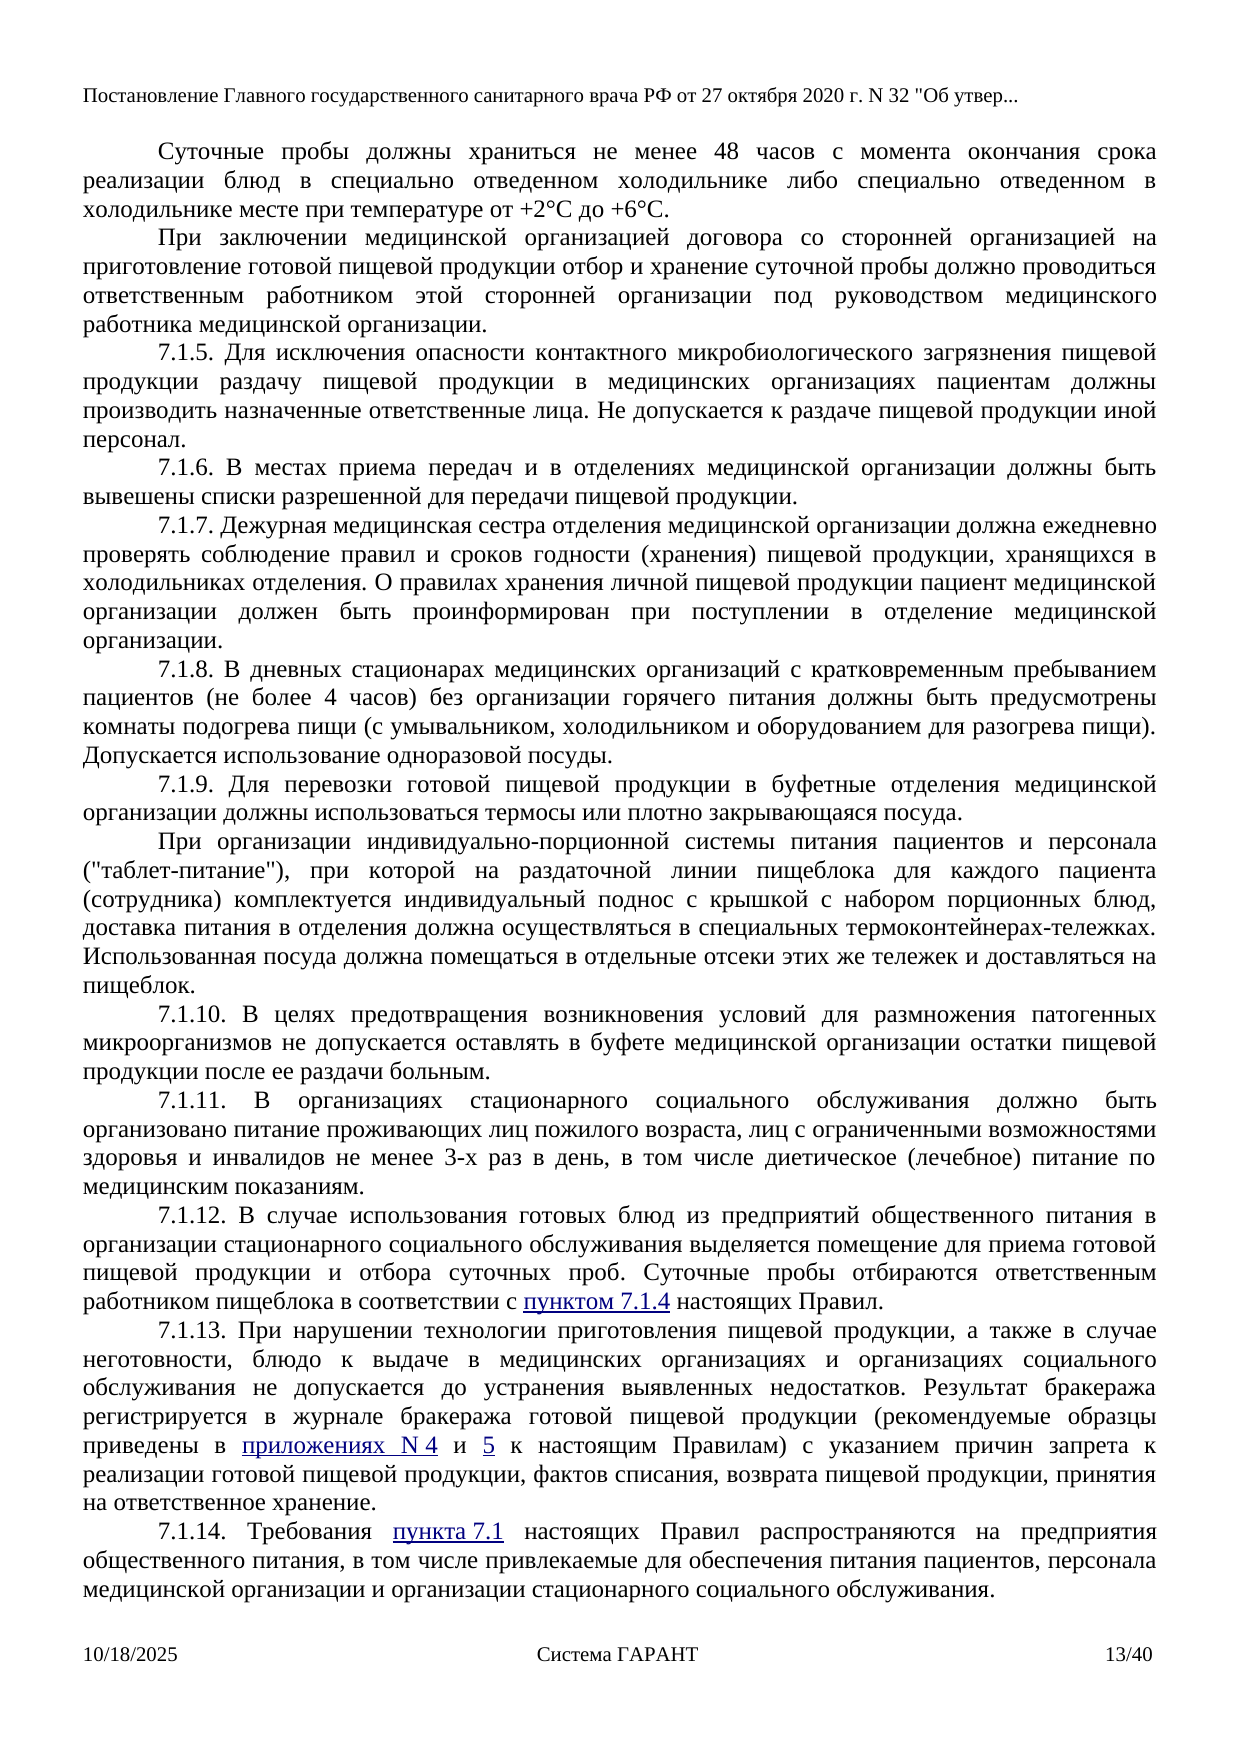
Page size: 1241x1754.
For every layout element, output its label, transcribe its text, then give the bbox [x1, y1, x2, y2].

text 7.1.14. Требования пункта 7.1 настоящих Правил распространяются на предприятия общественного питания, в том числе привлекаемые для обеспечения питания пациентов, персонала медицинской организации и организации стационарного социального обслуживания. [83, 1516, 1157, 1602]
text 7.1.8. В дневных стационарах медицинских организаций с кратковременным пребыванием пациентов (не более 4 часов) без организации горячего питания должны быть предусмотрены комнаты подогрева пищи (с умывальником, холодильником и оборудованием для разогрева пищи). Допускается использование одноразовой посуды. [83, 654, 1157, 769]
text 7.1.5. Для исключения опасности контактного микробиологического загрязнения пищевой продукции раздачу пищевой продукции в медицинских организациях пациентам должны производить назначенные ответственные лица. Не допускается к раздаче пищевой продукции иной персонал. [83, 337, 1157, 452]
text 7.1.6. В местах приема передач и в отделениях медицинской организации должны быть вывешены списки разрешенной для передачи пищевой продукции. [83, 452, 1157, 510]
text 7.1.7. Дежурная медицинская сестра отделения медицинской организации должна ежедневно проверять соблюдение правил и сроков годности (хранения) пищевой продукции, хранящихся в холодильниках отделения. О правилах хранения личной пищевой продукции пациент медицинской организации должен быть проинформирован при поступлении в отделение медицинской организации. [83, 510, 1157, 654]
text 7.1.13. При нарушении технологии приготовления пищевой продукции, а также в случае неготовности, блюдо к выдаче в медицинских организациях и организациях социального обслуживания не допускается до устранения выявленных недостатков. Результат бракеража регистрируется в журнале бракеража готовой пищевой продукции (рекомендуемые образцы приведены в приложениях N 4 и 5 к настоящим Правилам) с указанием причин запрета к реализации готовой пищевой продукции, фактов списания, возврата пищевой продукции, принятия на ответственное хранение. [83, 1315, 1157, 1516]
text При заключении медицинской организацией договора со сторонней организацией на приготовление готовой пищевой продукции отбор и хранение суточной пробы должно проводиться ответственным работником этой сторонней организации под руководством медицинского работника медицинской организации. [83, 222, 1157, 337]
text При организации индивидуально-порционной системы питания пациентов и персонала ("таблет-питание"), при которой на раздаточной линии пищеблока для каждого пациента (сотрудника) комплектуется индивидуальный поднос с крышкой с набором порционных блюд, доставка питания в отделения должна осуществляться в специальных термоконтейнерах-тележках. Использованная посуда должна помещаться в отдельные отсеки этих же тележек и доставляться на пищеблок. [83, 826, 1157, 999]
text 7.1.10. В целях предотвращения возникновения условий для размножения патогенных микроорганизмов не допускается оставлять в буфете медицинской организации остатки пищевой продукции после ее раздачи больным. [83, 999, 1157, 1085]
text Суточные пробы должны храниться не менее 48 часов с момента окончания срока реализации блюд в специально отведенном холодильнике либо специально отведенном в холодильнике месте при температуре от +2°С до +6°С. [83, 136, 1157, 222]
text 7.1.12. В случае использования готовых блюд из предприятий общественного питания в организации стационарного социального обслуживания выделяется помещение для приема готовой пищевой продукции и отбора суточных проб. Суточные пробы отбираются ответственным работником пищеблока в соответствии с пунктом 7.1.4 настоящих Правил. [83, 1200, 1157, 1315]
text 7.1.9. Для перевозки готовой пищевой продукции в буфетные отделения медицинской организации должны использоваться термосы или плотно закрывающаяся посуда. [83, 769, 1157, 826]
text 7.1.11. В организациях стационарного социального обслуживания должно быть организовано питание проживающих лиц пожилого возраста, лиц с ограниченными возможностями здоровья и инвалидов не менее 3-х раз в день, в том числе диетическое (лечебное) питание по медицинским показаниям. [83, 1085, 1157, 1200]
